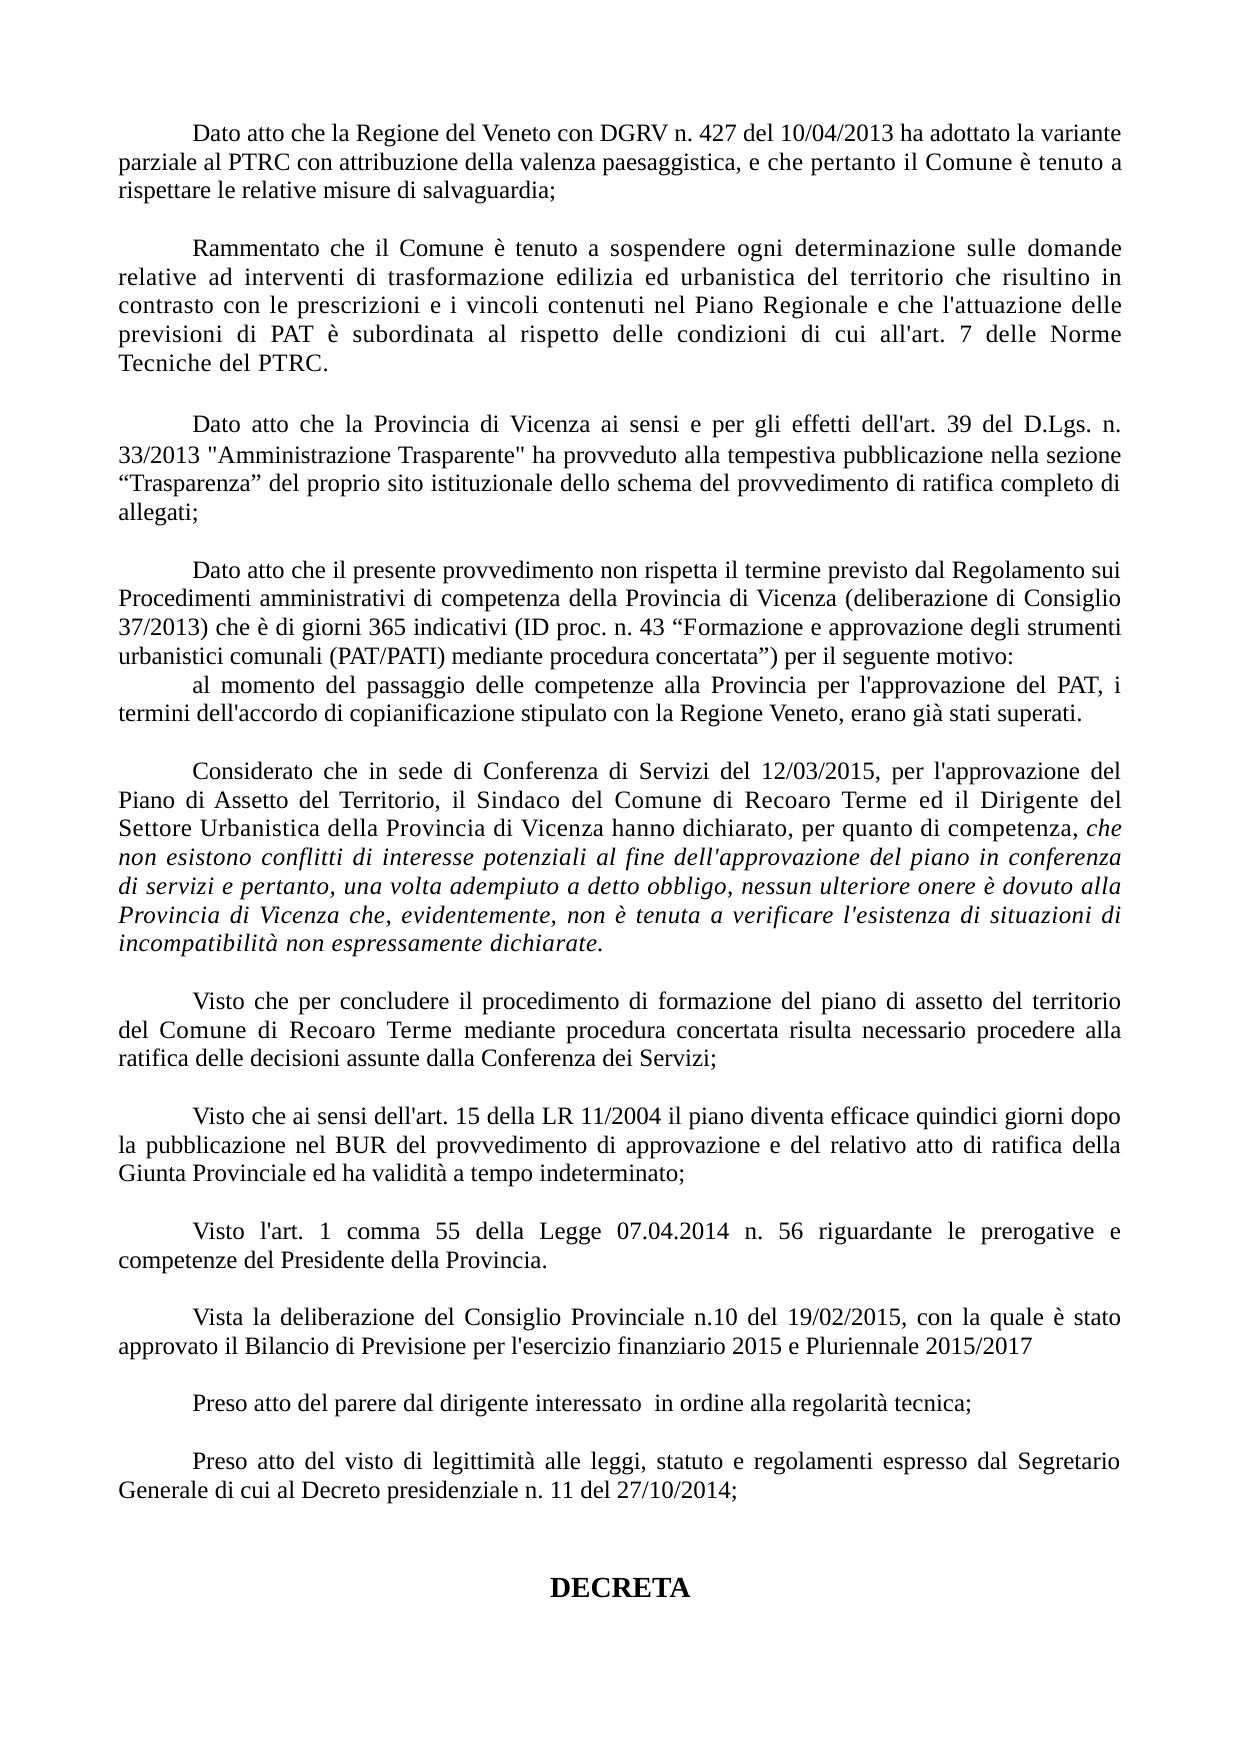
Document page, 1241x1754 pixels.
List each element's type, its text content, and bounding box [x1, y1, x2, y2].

text Vista la deliberazione del Consiglio Provinciale n.10 del 19/02/2015, con la quale è stato approvato il Bilancio di Previsione per l'esercizio finanziario 2015 e Pluriennale 2015/2017 [118, 1302, 1122, 1360]
text Preso atto del visto di legittimità alle leggi, statuto e regolamenti espresso dal Segretario Generale di cui al Decreto presidenziale n. 11 del 27/10/2014; [118, 1446, 1122, 1503]
text al momento del passaggio delle competenze alla Provincia per l'approvazione del PAT, i termini dell'accordo di copianificazione stipulato con la Regione Veneto, erano già stati superati. [118, 670, 1122, 727]
text Visto che ai sensi dell'art. 15 della LR 11/2004 il piano diventa efficace quindici giorni dopo la pubblicazione nel BUR del provvedimento di approvazione e del relativo atto di ratifica della Giunta Provinciale ed ha validità a tempo indeterminato; [118, 1101, 1122, 1187]
text DECRETA [118, 1571, 1122, 1604]
text Dato atto che il presente provvedimento non rispetta il termine previsto dal Regolamento sui Procedimenti amministrativi di competenza della Provincia di Vicenza (deliberazione di Consiglio 37/2013) che è di giorni 365 indicativi (ID proc. n. 43 “Formazione e approvazione degli strumenti urbanistici comunali (PAT/PATI) mediante procedura concertata”) per il seguente motivo: [118, 555, 1122, 670]
text Dato atto che la Provincia di Vicenza ai sensi e per gli effetti dell'art. 39 del D.Lgs. n. 33/2013 "Amministrazione Trasparente" ha provveduto alla tempestiva pubblicazione nella sezione “Trasparenza” del proprio sito istituzionale dello schema del provvedimento di ratifica completo di allegati; [118, 406, 1122, 526]
text Preso atto del parere dal dirigente interessato in ordine alla regolarità tecnica; [118, 1388, 1122, 1417]
text Considerato che in sede di Conferenza di Servizi del 12/03/2015, per l'approvazione del Piano di Assetto del Territorio, il Sindaco del Comune di Recoaro Terme ed il Dirigente del Settore Urbanistica della Provincia di Vicenza hanno dichiarato, per quanto di competenza, che non esistono conflitti di interesse potenziali al fine dell'approvazione del piano in conferenza di servizi e pertanto, una volta adempiuto a detto obbligo, nessun ulteriore onere è dovuto alla Provincia di Vicenza che, evidentemente, non è tenuta a verificare l'esistenza di situazioni di incompatibilità non espressamente dichiarate. [118, 756, 1122, 957]
text Rammentato che il Comune è tenuto a sospendere ogni determinazione sulle domande relative ad interventi di trasformazione edilizia ed urbanistica del territorio che risultino in contrasto con le prescrizioni e i vincoli contenuti nel Piano Regionale e che l'attuazione delle previsioni di PAT è subordinata al rispetto delle condizioni di cui all'art. 7 delle Norme Tecniche del PTRC. [118, 233, 1122, 377]
text Visto l'art. 1 comma 55 della Legge 07.04.2014 n. 56 riguardante le prerogative e competenze del Presidente della Provincia. [118, 1216, 1122, 1273]
text Visto che per concludere il procedimento di formazione del piano di assetto del territorio del Comune di Recoaro Terme mediante procedura concertata risulta necessario procedere alla ratifica delle decisioni assunte dalla Conferenza dei Servizi; [118, 986, 1122, 1072]
text Dato atto che la Regione del Veneto con DGRV n. 427 del 10/04/2013 ha adottato la variante parziale al PTRC con attribuzione della valenza paesaggistica, e che pertanto il Comune è tenuto a rispettare le relative misure di salvaguardia; [118, 118, 1122, 204]
